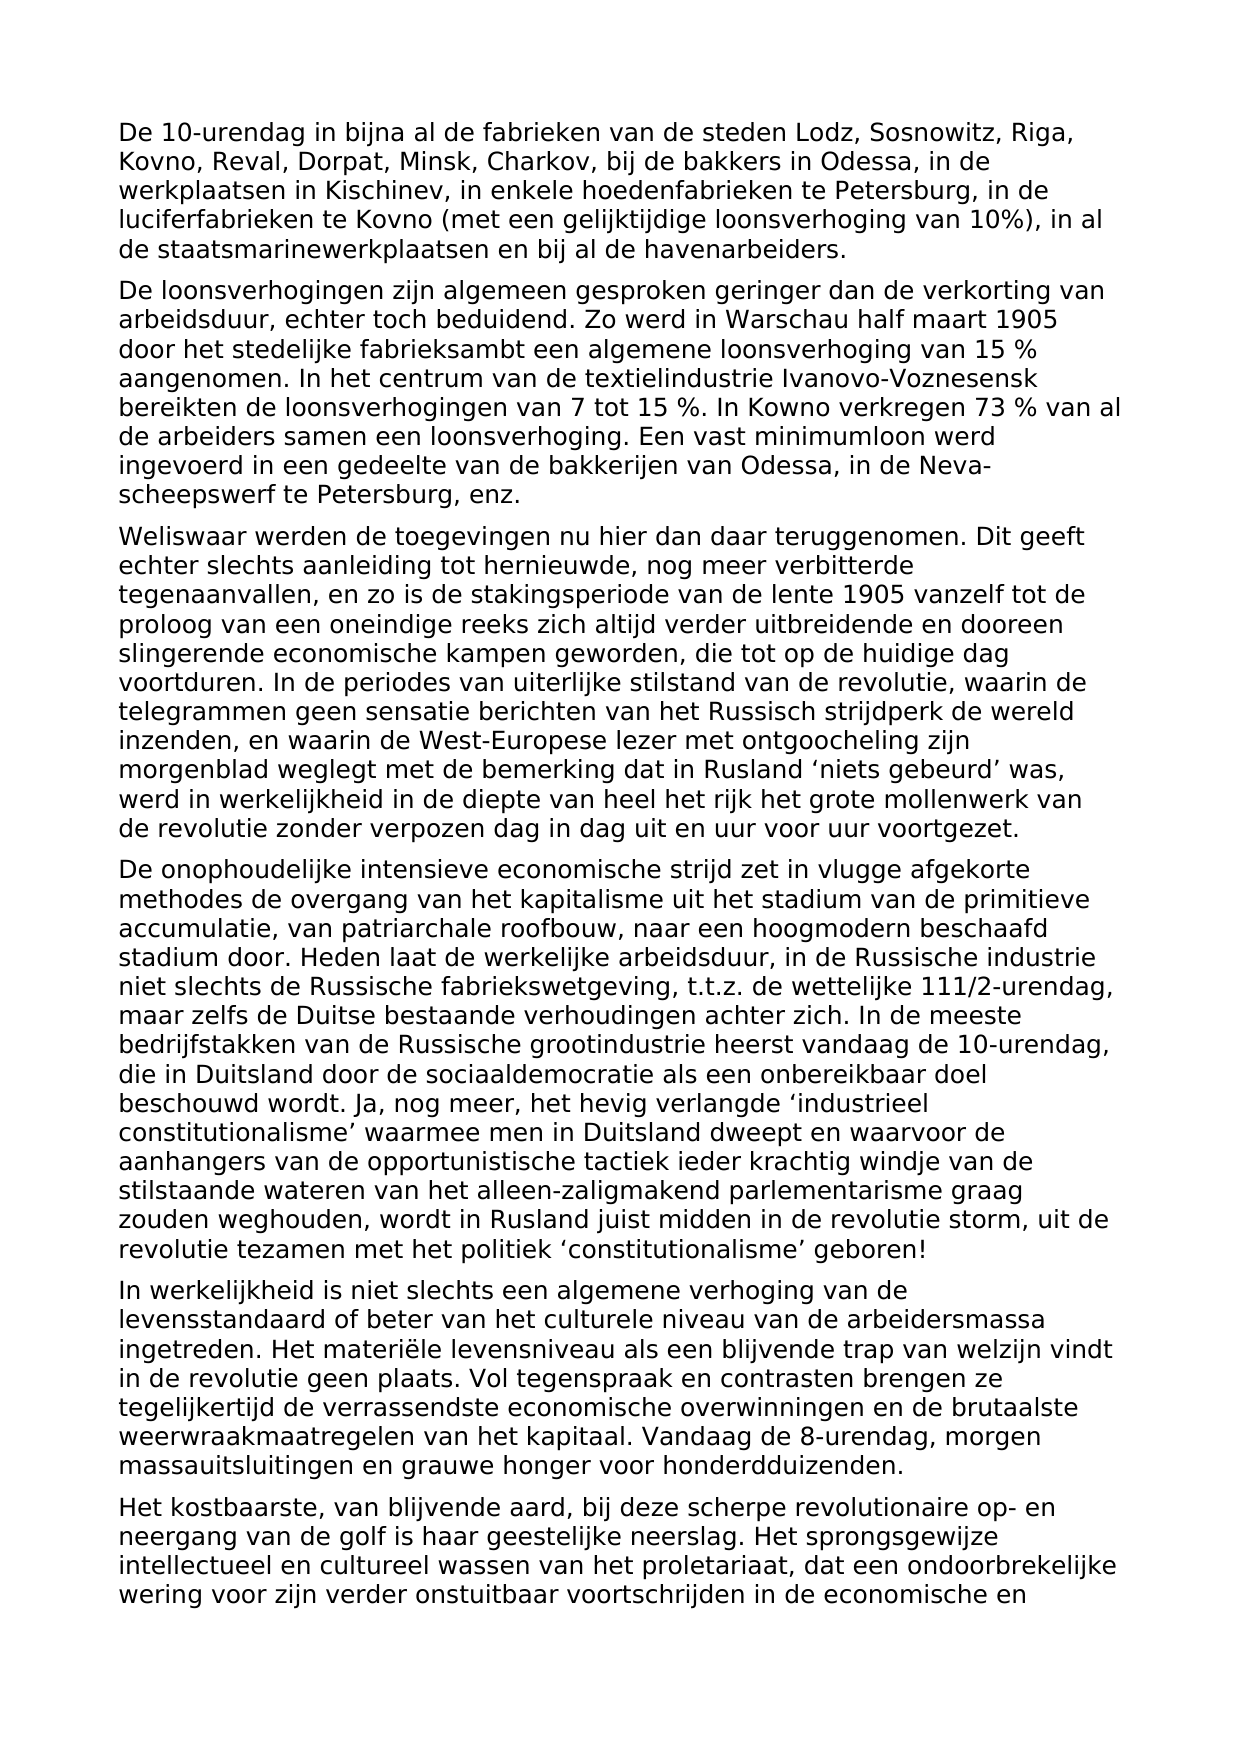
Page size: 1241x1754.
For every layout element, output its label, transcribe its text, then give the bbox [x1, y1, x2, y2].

text In werkelijkheid is niet slechts een algemene verhoging van de levensstandaard of beter van het culturele niveau van de arbeidersmassa ingetreden. Het materiële levensniveau als een blijvende trap van welzijn vindt in de revolutie geen plaats. Vol tegenspraak en contrasten brengen ze tegelijkertijd de verrassendste economische overwinningen en de brutaalste weerwraakmaatregelen van het kapitaal. Vandaag de 8-urendag, morgen massauitsluitingen en grauwe honger voor honderdduizenden. [118, 1276, 1122, 1481]
text Weliswaar werden de toegevingen nu hier dan daar teruggenomen. Dit geeft echter slechts aanleiding tot hernieuwde, nog meer verbitterde tegenaanvallen, en zo is de stakingsperiode van de lente 1905 vanzelf tot de proloog van een oneindige reeks zich altijd verder uitbreidende en dooreen slingerende economische kampen geworden, die tot op de huidige dag voortduren. In de periodes van uiterlijke stilstand van de revolutie, waarin de telegrammen geen sensatie berichten van het Russisch strijdperk de wereld inzenden, en waarin de West-Europese lezer met ontgoocheling zijn morgenblad weglegt met de bemerking dat in Rusland ‘niets gebeurd’ was, werd in werkelijkheid in de diepte van heel het rijk het grote mollenwerk van de revolutie zonder verpozen dag in dag uit en uur voor uur voortgezet. [118, 522, 1122, 843]
text De onophoudelijke intensieve economische strijd zet in vlugge afgekorte methodes de overgang van het kapitalisme uit het stadium van de primitieve accumulatie, van patriarchale roofbouw, naar een hoogmodern beschaafd stadium door. Heden laat de werkelijke arbeidsduur, in de Russische industrie niet slechts de Russische fabriekswetgeving, t.t.z. de wettelijke 111/2-urendag, maar zelfs de Duitse bestaande verhoudingen achter zich. In de meeste bedrijfstakken van de Russische grootindustrie heerst vandaag de 10-urendag, die in Duitsland door de sociaaldemocratie als een onbereikbaar doel beschouwd wordt. Ja, nog meer, het hevig verlangde ‘industrieel constitutionalisme’ waarmee men in Duitsland dweept en waarvoor de aanhangers van de opportunistische tactiek ieder krachtig windje van de stilstaande wateren van het alleen-zaligmakend parlementarisme graag zouden weghouden, wordt in Rusland juist midden in de revolutie storm, uit de revolutie tezamen met het politiek ‘constitutionalisme’ geboren! [118, 856, 1122, 1264]
text De loonsverhogingen zijn algemeen gesproken geringer dan de verkorting van arbeidsduur, echter toch beduidend. Zo werd in Warschau half maart 1905 door het stedelijke fabrieksambt een algemene loonsverhoging van 15 % aangenomen. In het centrum van de textielindustrie Ivanovo-Voznesensk bereikten de loonsverhogingen van 7 tot 15 %. In Kowno verkregen 73 % van al de arbeiders samen een loonsverhoging. Een vast minimumloon werd ingevoerd in een gedeelte van de bakkerijen van Odessa, in de Neva-scheepswerf te Petersburg, enz. [118, 276, 1122, 510]
text De 10-urendag in bijna al de fabrieken van de steden Lodz, Sosnowitz, Riga, Kovno, Reval, Dorpat, Minsk, Charkov, bij de bakkers in Odessa, in de werkplaatsen in Kischinev, in enkele hoedenfabrieken te Petersburg, in de luciferfabrieken te Kovno (met een gelijktijdige loonsverhoging van 10%), in al de staatsmarinewerkplaatsen en bij al de havenarbeiders. [118, 118, 1122, 264]
text Het kostbaarste, van blijvende aard, bij deze scherpe revolutionaire op- en neergang van de golf is haar geestelijke neerslag. Het sprongsgewijze intellectueel en cultureel wassen van het proletariaat, dat een ondoorbrekelijke wering voor zijn verder onstuitbaar voortschrijden in de economische en [118, 1493, 1122, 1610]
